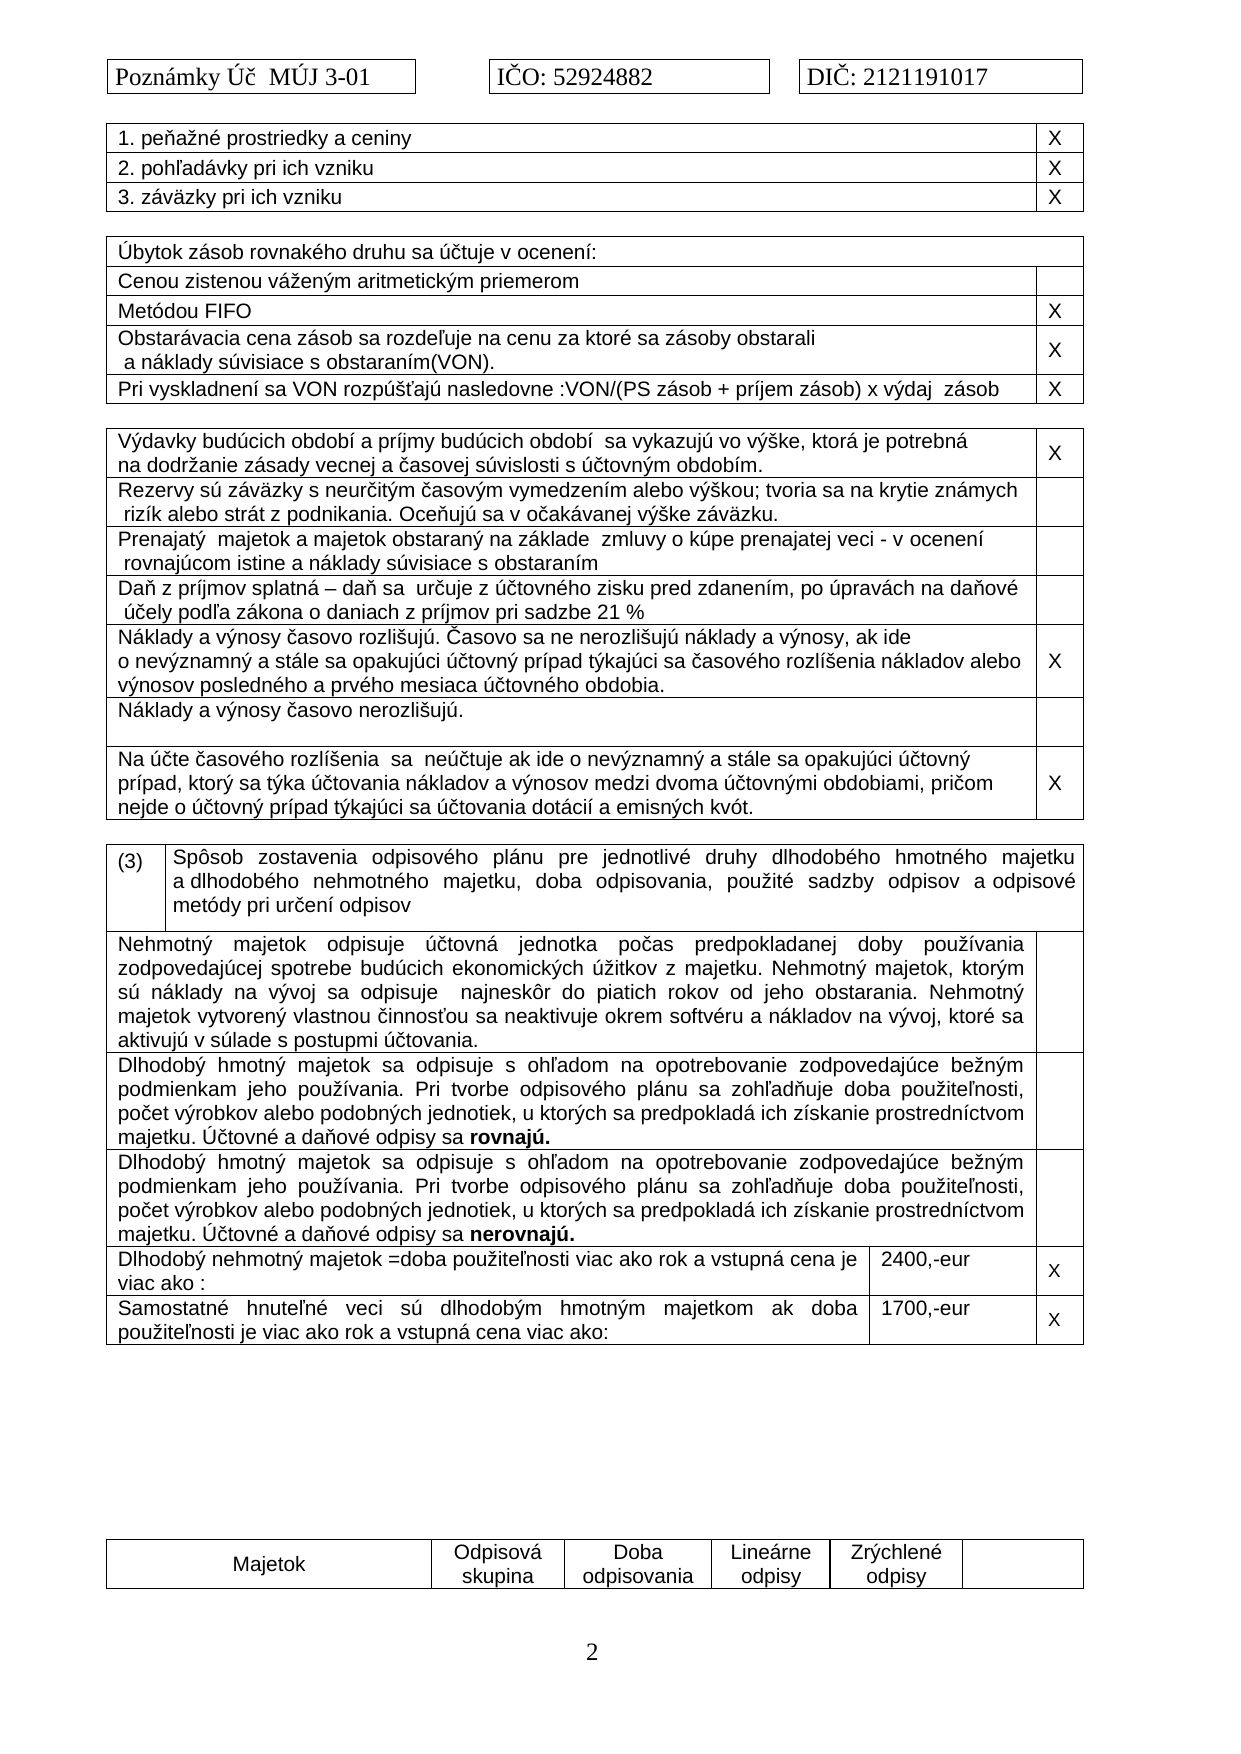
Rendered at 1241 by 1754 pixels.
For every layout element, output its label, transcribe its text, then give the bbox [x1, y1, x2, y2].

table_cell Náklady a výnosy časovo rozlišujú. Časovo sa ne nerozlišujú náklady a výnosy, ak ide o nevýznamný a stále sa opakujúci účtovný prípad týkajúci sa časového rozlíšenia nákladov alebo výnosov posledného a prvého mesiaca účtovného obdobia. [107, 625, 1036, 697]
table_cell [1037, 1053, 1083, 1149]
table_cell Prenajatý majetok a majetok obstaraný na základe zmluvy o kúpe prenajatej veci - v ocenení rovnajúcom istine a náklady súvisiace s obstaraním [107, 527, 1036, 575]
table_cell X [1037, 1247, 1083, 1294]
table_cell [1037, 478, 1083, 526]
table_header X [1037, 429, 1083, 477]
table_cell Daň z príjmov splatná – daň sa určuje z účtovného zisku pred zdanením, po úpravách na daňové účely podľa zákona o daniach z príjmov pri sadzbe 21 % [107, 576, 1036, 624]
table_cell [1037, 932, 1083, 1052]
table_cell X [1037, 625, 1083, 697]
table_cell X [1037, 1296, 1083, 1343]
table_cell [1037, 698, 1083, 746]
table_header Zrýchlené odpisy [831, 1540, 962, 1588]
table_header Výdavky budúcich období a príjmy budúcich období sa vykazujú vo výške, ktorá je potrebná na dodržanie zásady vecnej a časovej súvislosti s účtovným obdobím. [107, 429, 1036, 477]
table_cell X [1037, 183, 1083, 211]
table_header Odpisová skupina [432, 1540, 564, 1588]
table_header [963, 1540, 1083, 1588]
table_cell 2. pohľadávky pri ich vzniku [107, 153, 1036, 182]
table_cell X [1037, 747, 1083, 819]
table_cell X [1037, 153, 1083, 182]
table_cell Rezervy sú záväzky s neurčitým časovým vymedzením alebo výškou; tvoria sa na krytie známych rizík alebo strát z podnikania. Oceňujú sa v očakávanej výške záväzku. [107, 478, 1036, 526]
table_cell Dlhodobý hmotný majetok sa odpisuje s ohľadom na opotrebovanie zodpovedajúce bežným podmienkam jeho používania. Pri tvorbe odpisového plánu sa zohľadňuje doba použiteľnosti, počet výrobkov alebo podobných jednotiek, u ktorých sa predpokladá ich získanie prostredníctvom majetku. Účtovné a daňové odpisy sa nerovnajú. [107, 1150, 1036, 1246]
table_cell 1700,-eur [870, 1296, 1036, 1343]
table_cell Náklady a výnosy časovo nerozlišujú. [107, 698, 1036, 746]
table_cell Nehmotný majetok odpisuje účtovná jednotka počas predpokladanej doby používania zodpovedajúcej spotrebe budúcich ekonomických úžitkov z majetku. Nehmotný majetok, ktorým sú náklady na vývoj sa odpisuje najneskôr do piatich rokov od jeho obstarania. Nehmotný majetok vytvorený vlastnou činnosťou sa neaktivuje okrem softvéru a nákladov na vývoj, ktoré sa aktivujú v súlade s postupmi účtovania. [107, 932, 1036, 1052]
table_cell Pri vyskladnení sa VON rozpúšťajú nasledovne :VON/(PS zásob + príjem zásob) x výdaj zásob [107, 375, 1036, 403]
table_cell 3. záväzky pri ich vzniku [107, 183, 1036, 211]
table_cell Obstarávacia cena zásob sa rozdeľuje na cenu za ktoré sa zásoby obstarali a náklady súvisiace s obstaraním(VON). [107, 326, 1036, 374]
table_cell Dlhodobý nehmotný majetok =doba použiteľnosti viac ako rok a vstupná cena je viac ako : [107, 1247, 869, 1294]
table_cell X [1037, 296, 1083, 325]
table_header Úbytok zásob rovnakého druhu sa účtuje v ocenení: [107, 237, 1083, 266]
table_cell Dlhodobý hmotný majetok sa odpisuje s ohľadom na opotrebovanie zodpovedajúce bežným podmienkam jeho používania. Pri tvorbe odpisového plánu sa zohľadňuje doba použiteľnosti, počet výrobkov alebo podobných jednotiek, u ktorých sa predpokladá ich získanie prostredníctvom majetku. Účtovné a daňové odpisy sa rovnajú. [107, 1053, 1036, 1149]
table_cell Cenou zistenou váženým aritmetickým priemerom [107, 267, 1036, 295]
table_cell 1. peňažné prostriedky a ceniny [107, 124, 1036, 152]
table_header [107, 845, 165, 931]
table_cell Na účte časového rozlíšenia sa neúčtuje ak ide o nevýznamný a stále sa opakujúci účtovný prípad, ktorý sa týka účtovania nákladov a výnosov medzi dvoma účtovnými obdobiami, pričom nejde o účtovný prípad týkajúci sa účtovania dotácií a emisných kvót. [107, 747, 1036, 819]
table_header Doba odpisovania [565, 1540, 711, 1588]
table_cell 2400,-eur [870, 1247, 1036, 1294]
table_cell Samostatné hnuteľné veci sú dlhodobým hmotným majetkom ak doba použiteľnosti je viac ako rok a vstupná cena viac ako: [107, 1296, 869, 1343]
table_cell X [1037, 124, 1083, 152]
table_header Lineárne odpisy [712, 1540, 829, 1588]
table_cell Metódou FIFO [107, 296, 1036, 325]
table_cell [1037, 267, 1083, 295]
table_header Spôsob zostavenia odpisového plánu pre jednotlivé druhy dlhodobého hmotného majetku a dlhodobého nehmotného majetku, doba odpisovania, použité sadzby odpisov a odpisové metódy pri určení odpisov [166, 845, 1083, 931]
table_cell [1037, 527, 1083, 575]
table_header Majetok [107, 1540, 431, 1588]
table_cell X [1037, 326, 1083, 374]
table_cell X [1037, 375, 1083, 403]
table_cell [1037, 1150, 1083, 1246]
table_cell [1037, 576, 1083, 624]
